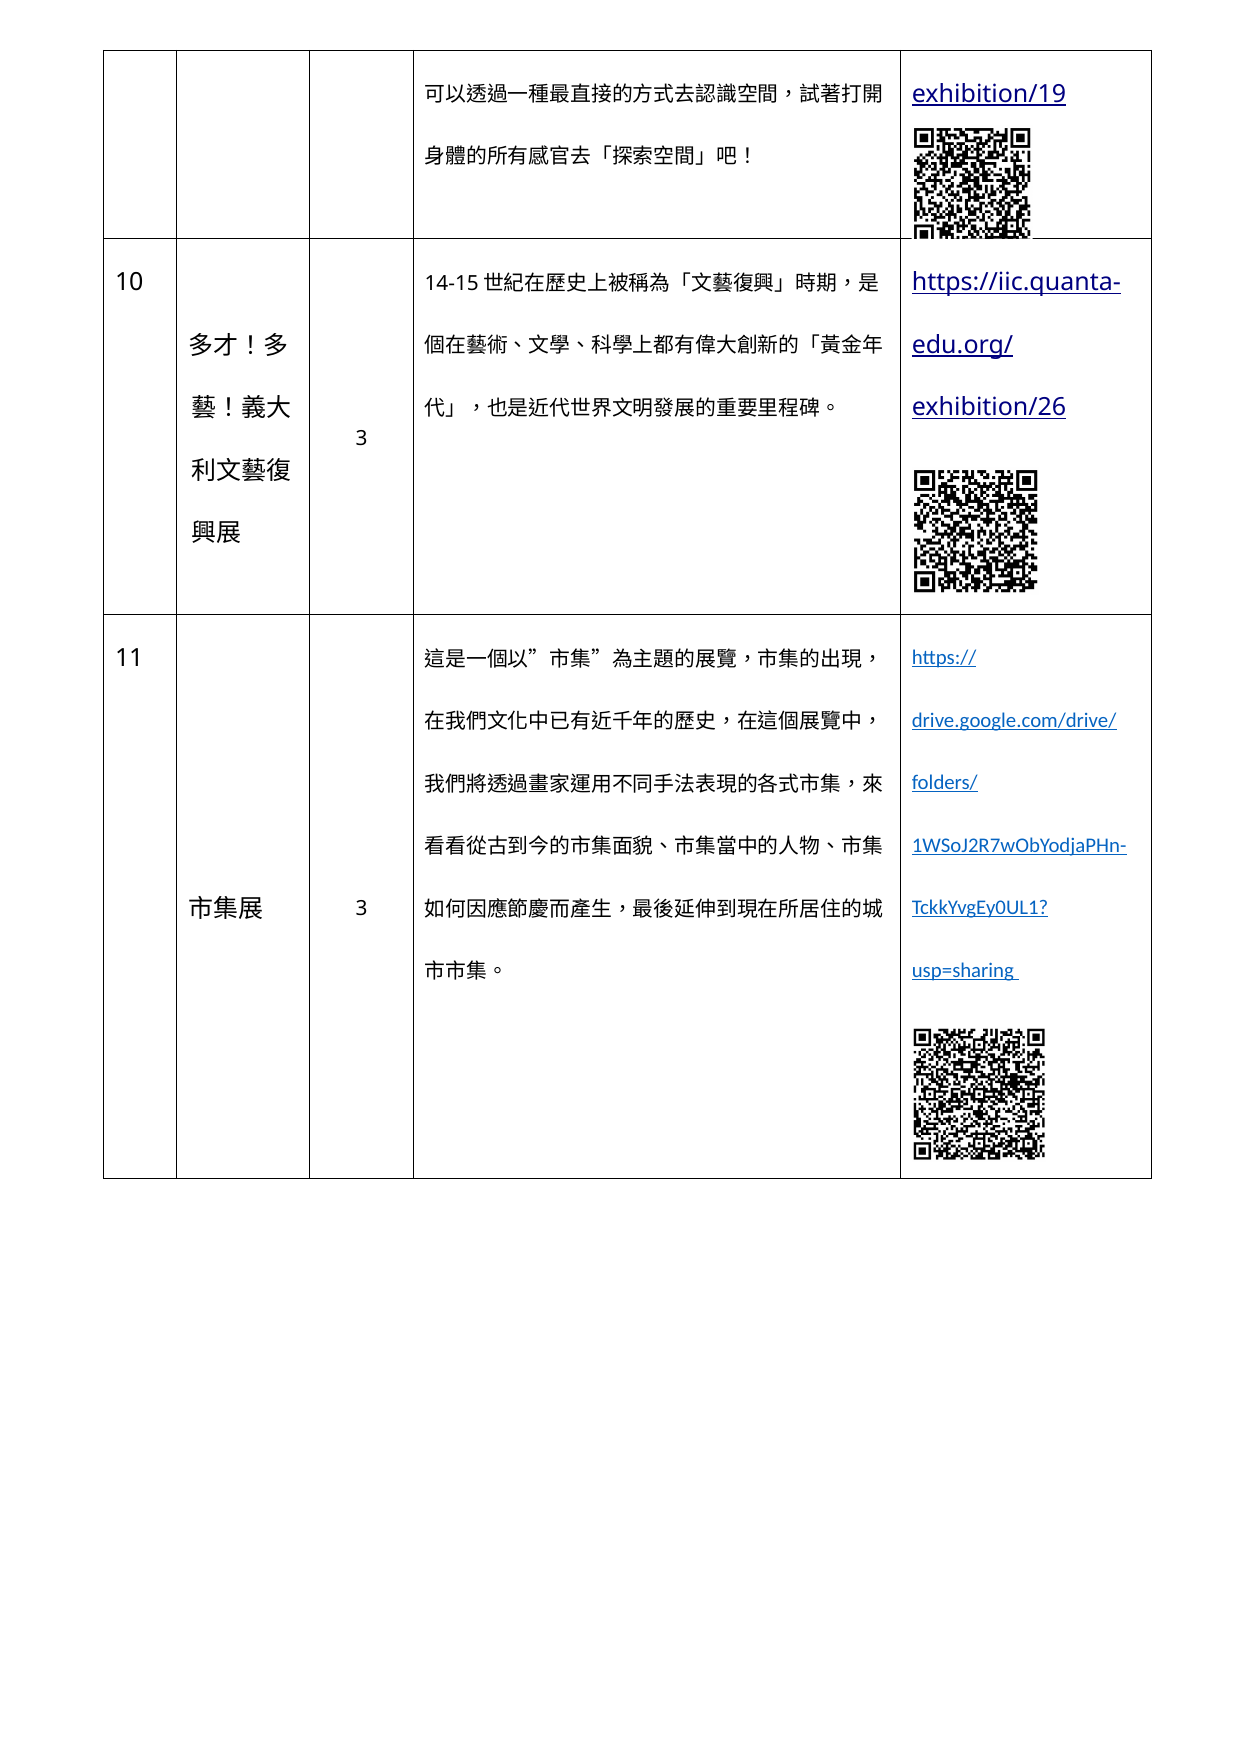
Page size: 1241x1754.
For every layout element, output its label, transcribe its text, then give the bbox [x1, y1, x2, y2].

table_cell 14-15世紀在歷史上被稱為「文藝復興」時期，是個在藝術、文學、科學上都有偉大創新的「黃金年代」，也是近代世界文明發展的重要里程碑。 [414, 239, 900, 614]
table_cell [310, 51, 413, 238]
table_cell 市集展 [177, 615, 309, 1178]
table_cell 3 [310, 615, 413, 1178]
table_cell 這是一個以”市集”為主題的展覽，市集的出現，在我們文化中已有近千年的歷史，在這個展覽中，我們將透過畫家運用不同手法表現的各式市集，來看看從古到今的市集面貌、市集當中的人物、市集如何因應節慶而產生，最後延伸到現在所居住的城市市集。 [414, 615, 900, 1178]
table_cell https://drive.google.com/drive/folders/1WSoJ2R7wObYodjaPHn-TckkYvgEy0UL1?usp=sharing [901, 615, 1151, 1178]
table_cell 3 [310, 239, 413, 614]
table_cell 10 [104, 239, 176, 614]
table_cell [177, 51, 309, 238]
table_cell [104, 51, 176, 238]
table_cell https://iic.quanta-edu.org/exhibition/26 [901, 239, 1151, 614]
table_cell exhibition/19 [901, 51, 1151, 238]
table_cell 多才！多藝！義大利文藝復興展 [177, 239, 309, 614]
table_cell 可以透過一種最直接的方式去認識空間，試著打開身體的所有感官去「探索空間」吧！ [414, 51, 900, 238]
table_cell 11 [104, 615, 176, 1178]
